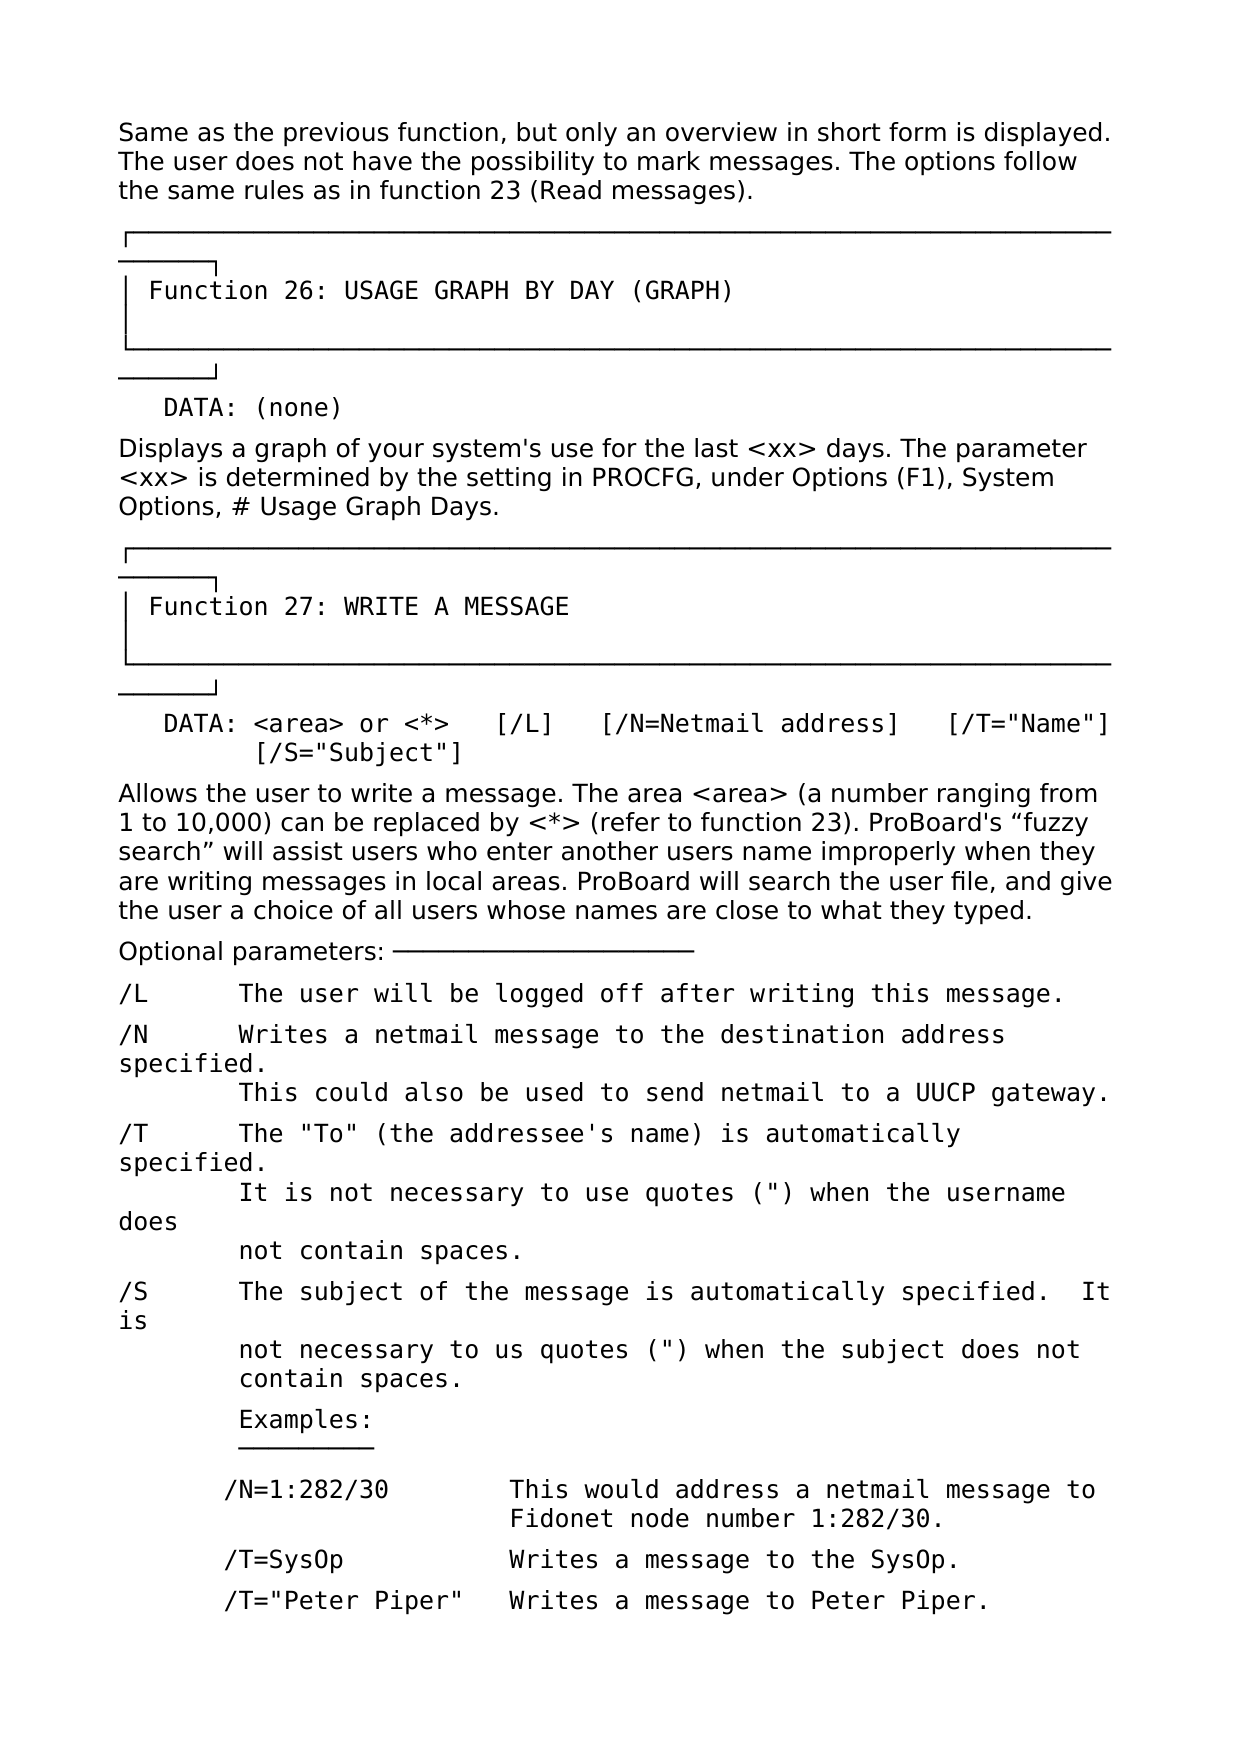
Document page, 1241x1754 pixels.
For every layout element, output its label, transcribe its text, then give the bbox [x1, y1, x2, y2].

text ┌───────────────────────────────────────────────────────────────────────┐ │ Function 27: WRITE A MESSAGE │ └───────────────────────────────────────────────────────────────────────┘ DATA: <area> or <*> [/L] [/N=Netmail address] [/T="Name"] [/S="Subject"] [118, 534, 1122, 767]
text Same as the previous function, but only an overview in short form is displayed. The user does not have the possibility to mark messages. The options follow the same rules as in function 23 (Read messages). [118, 118, 1122, 206]
text Optional parameters: ──────────────────── [118, 937, 1122, 967]
text /N Writes a netmail message to the destination address specified. This could also be used to send netmail to a UUCP gateway. [118, 1020, 1122, 1108]
text Allows the user to write a message. The area <area> (a number ranging from 1 to 10,000) can be replaced by <*> (refer to function 23). ProBoard's “fuzzy search” will assist users who enter another users name improperly when they are writing messages in local areas. ProBoard will search the user file, and give the user a choice of all users whose names are close to what they typed. [118, 779, 1122, 925]
text /L The user will be logged off after writing this message. [118, 979, 1122, 1008]
text ┌───────────────────────────────────────────────────────────────────────┐ │ Function 26: USAGE GRAPH BY DAY (GRAPH) │ └───────────────────────────────────────────────────────────────────────┘ DATA: (none) [118, 218, 1122, 422]
text /T=SysOp Writes a message to the SysOp. [118, 1546, 1122, 1575]
text /T The "To" (the addressee's name) is automatically specified. It is not necessary to use quotes (") when the username does not contain spaces. [118, 1119, 1122, 1265]
text /N=1:282/30 This would address a netmail message to Fidonet node number 1:282/30. [118, 1476, 1122, 1534]
text Displays a graph of your system's use for the last <xx> days. The parameter <xx> is determined by the setting in PROCFG, under Options (F1), System Options, # Usage Graph Days. [118, 434, 1122, 522]
text /S The subject of the message is automatically specified. It is not necessary to us quotes (") when the subject does not contain spaces. [118, 1277, 1122, 1394]
text /T="Peter Piper" Writes a message to Peter Piper. [118, 1587, 1122, 1616]
text Examples: ───────── [118, 1405, 1122, 1464]
